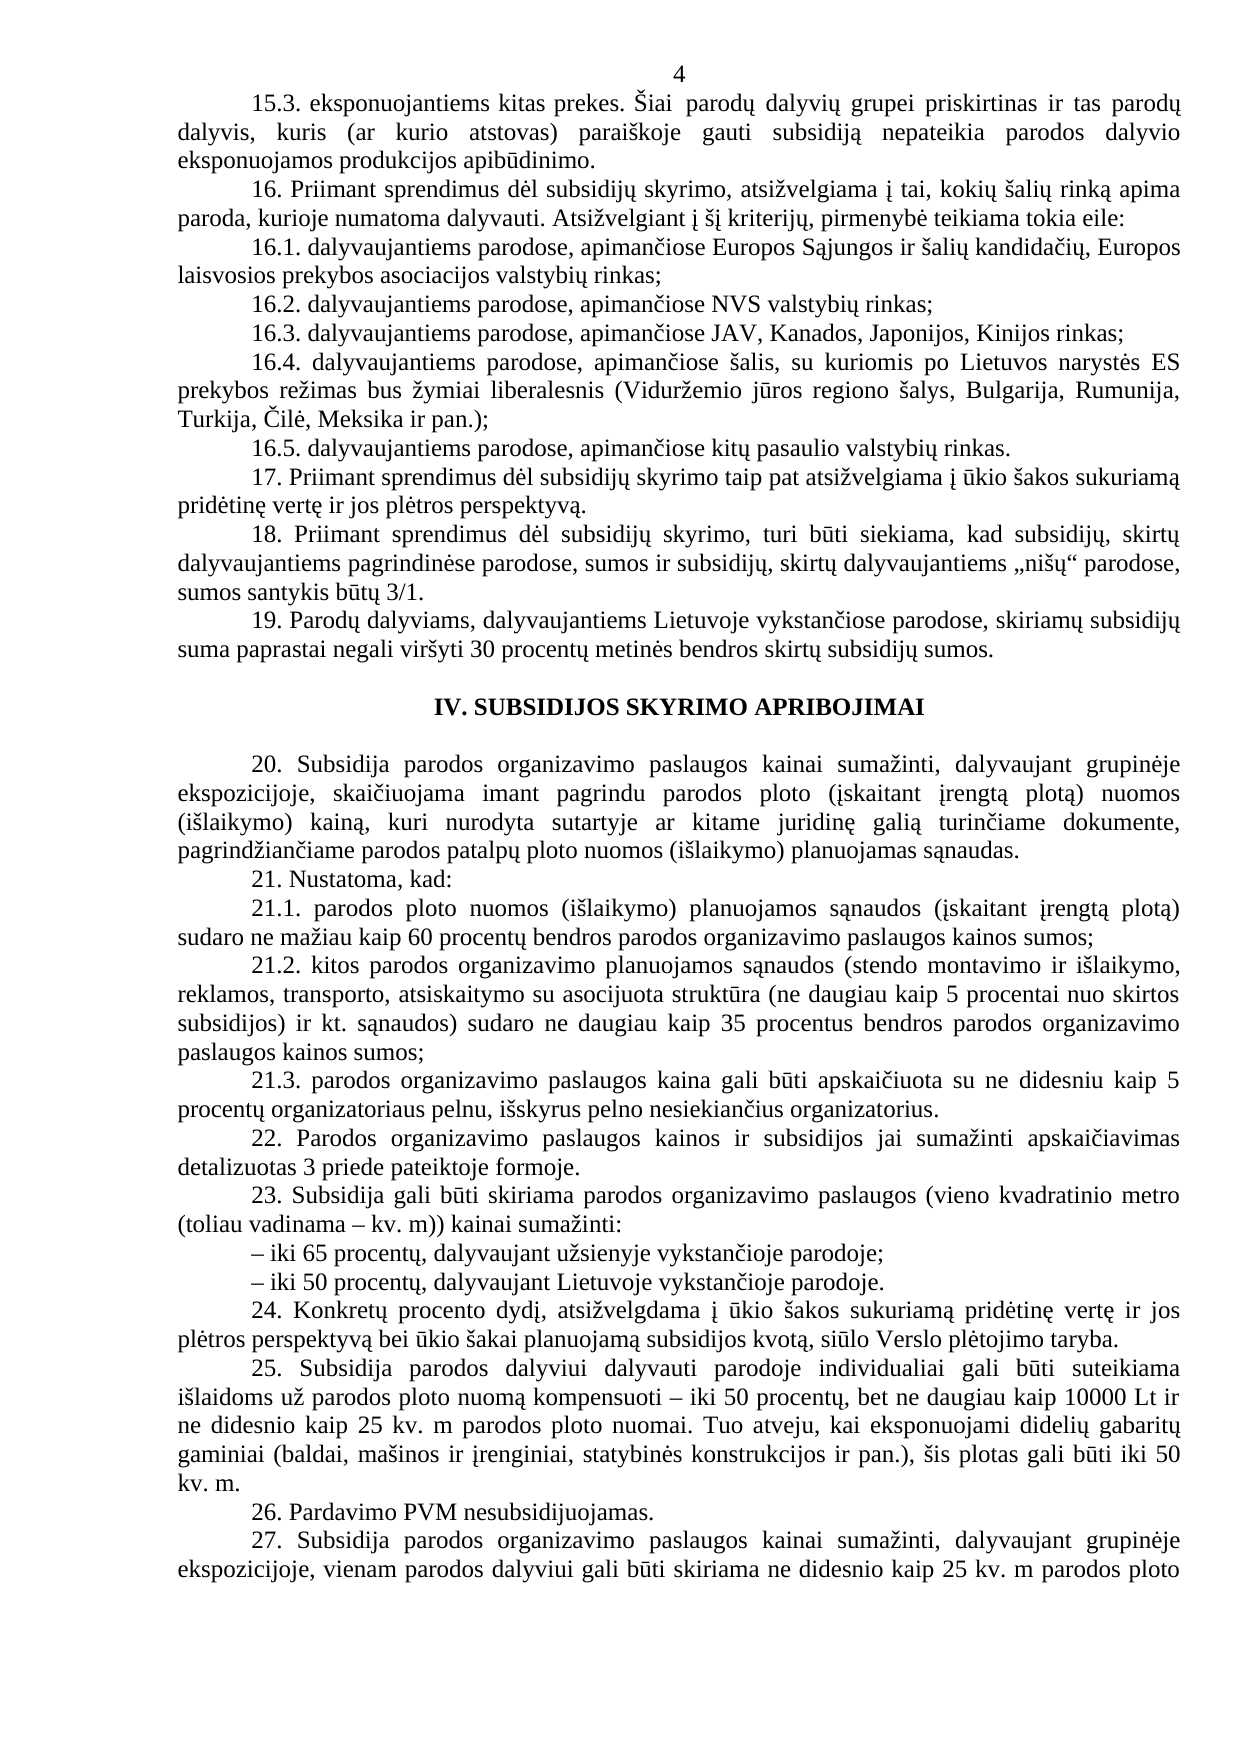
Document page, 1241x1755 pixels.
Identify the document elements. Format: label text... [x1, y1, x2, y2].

text 21.2. kitos parodos organizavimo planuojamos sąnaudos (stendo montavimo ir išlaikymo, reklamos, transporto, atsiskaitymo su asocijuota struktūra (ne daugiau kaip 5 procentai nuo skirtos subsidijos) ir kt. sąnaudos) sudaro ne daugiau kaip 35 procentus bendros parodos organizavimo paslaugos kainos sumos; [177, 950, 1181, 1065]
text 21.3. parodos organizavimo paslaugos kaina gali būti apskaičiuota su ne didesniu kaip 5 procentų organizatoriaus pelnu, išskyrus pelno nesiekiančius organizatorius. [177, 1065, 1181, 1123]
text 21. Nustatoma, kad: [177, 864, 1181, 893]
text 24. Konkretų procento dydį, atsižvelgdama į ūkio šakos sukuriamą pridėtinę vertę ir jos plėtros perspektyvą bei ūkio šakai planuojamą subsidijos kvotą, siūlo Verslo plėtojimo taryba. [177, 1295, 1181, 1353]
text 27. Subsidija parodos organizavimo paslaugos kainai sumažinti, dalyvaujant grupinėje ekspozicijoje, vienam parodos dalyviui gali būti skiriama ne didesnio kaip 25 kv. m parodos ploto [177, 1525, 1181, 1583]
text 16.2. dalyvaujantiems parodose, apimančiose NVS valstybių rinkas; [177, 289, 1181, 318]
text 16.1. dalyvaujantiems parodose, apimančiose Europos Sąjungos ir šalių kandidačių, Europos laisvosios prekybos asociacijos valstybių rinkas; [177, 232, 1181, 289]
text 17. Priimant sprendimus dėl subsidijų skyrimo taip pat atsižvelgiama į ūkio šakos sukuriamą pridėtinę vertę ir jos plėtros perspektyvą. [177, 462, 1181, 519]
text – iki 50 procentų, dalyvaujant Lietuvoje vykstančioje parodoje. [177, 1267, 1181, 1295]
text 16.4. dalyvaujantiems parodose, apimančiose šalis, su kuriomis po Lietuvos narystės ES prekybos režimas bus žymiai liberalesnis (Viduržemio jūros regiono šalys, Bulgarija, Rumunija, Turkija, Čilė, Meksika ir pan.); [177, 347, 1181, 433]
text IV. subsidijos skyrimo apribojimai [177, 692, 1181, 720]
text 26. Pardavimo PVM nesubsidijuojamas. [177, 1497, 1181, 1525]
text 25. Subsidija parodos dalyviui dalyvauti parodoje individualiai gali būti suteikiama išlaidoms už parodos ploto nuomą kompensuoti – iki 50 procentų, bet ne daugiau kaip 10000 Lt ir ne didesnio kaip 25 kv. m parodos ploto nuomai. Tuo atveju, kai eksponuojami didelių gabaritų gaminiai (baldai, mašinos ir įrenginiai, statybinės konstrukcijos ir pan.), šis plotas gali būti iki 50 kv. m. [177, 1353, 1181, 1497]
text 16. Priimant sprendimus dėl subsidijų skyrimo, atsižvelgiama į tai, kokių šalių rinką apima paroda, kurioje numatoma dalyvauti. Atsižvelgiant į šį kriterijų, pirmenybė teikiama tokia eile: [177, 174, 1181, 232]
text 16.3. dalyvaujantiems parodose, apimančiose JAV, Kanados, Japonijos, Kinijos rinkas; [177, 318, 1181, 347]
text 19. Parodų dalyviams, dalyvaujantiems Lietuvoje vykstančiose parodose, skiriamų subsidijų suma paprastai negali viršyti 30 procentų metinės bendros skirtų subsidijų sumos. [177, 605, 1181, 663]
text – iki 65 procentų, dalyvaujant užsienyje vykstančioje parodoje; [177, 1238, 1181, 1267]
text 23. Subsidija gali būti skiriama parodos organizavimo paslaugos (vieno kvadratinio metro (toliau vadinama – kv. m)) kainai sumažinti: [177, 1180, 1181, 1238]
text 18. Priimant sprendimus dėl subsidijų skyrimo, turi būti siekiama, kad subsidijų, skirtų dalyvaujantiems pagrindinėse parodose, sumos ir subsidijų, skirtų dalyvaujantiems „nišų“ parodose, sumos santykis būtų 3/1. [177, 519, 1181, 605]
text 20. Subsidija parodos organizavimo paslaugos kainai sumažinti, dalyvaujant grupinėje ekspozicijoje, skaičiuojama imant pagrindu parodos ploto (įskaitant įrengtą plotą) nuomos (išlaikymo) kainą, kuri nurodyta sutartyje ar kitame juridinę galią turinčiame dokumente, pagrindžiančiame parodos patalpų ploto nuomos (išlaikymo) planuojamas sąnaudas. [177, 749, 1181, 864]
text 16.5. dalyvaujantiems parodose, apimančiose kitų pasaulio valstybių rinkas. [177, 433, 1181, 462]
text 22. Parodos organizavimo paslaugos kainos ir subsidijos jai sumažinti apskaičiavimas detalizuotas 3 priede pateiktoje formoje. [177, 1123, 1181, 1180]
text 15.3. eksponuojantiems kitas prekes. Šiai parodų dalyvių grupei priskirtinas ir tas parodų dalyvis, kuris (ar kurio atstovas) paraiškoje gauti subsidiją nepateikia parodos dalyvio eksponuojamos produkcijos apibūdinimo. [177, 88, 1181, 174]
text 21.1. parodos ploto nuomos (išlaikymo) planuojamos sąnaudos (įskaitant įrengtą plotą) sudaro ne mažiau kaip 60 procentų bendros parodos organizavimo paslaugos kainos sumos; [177, 893, 1181, 950]
